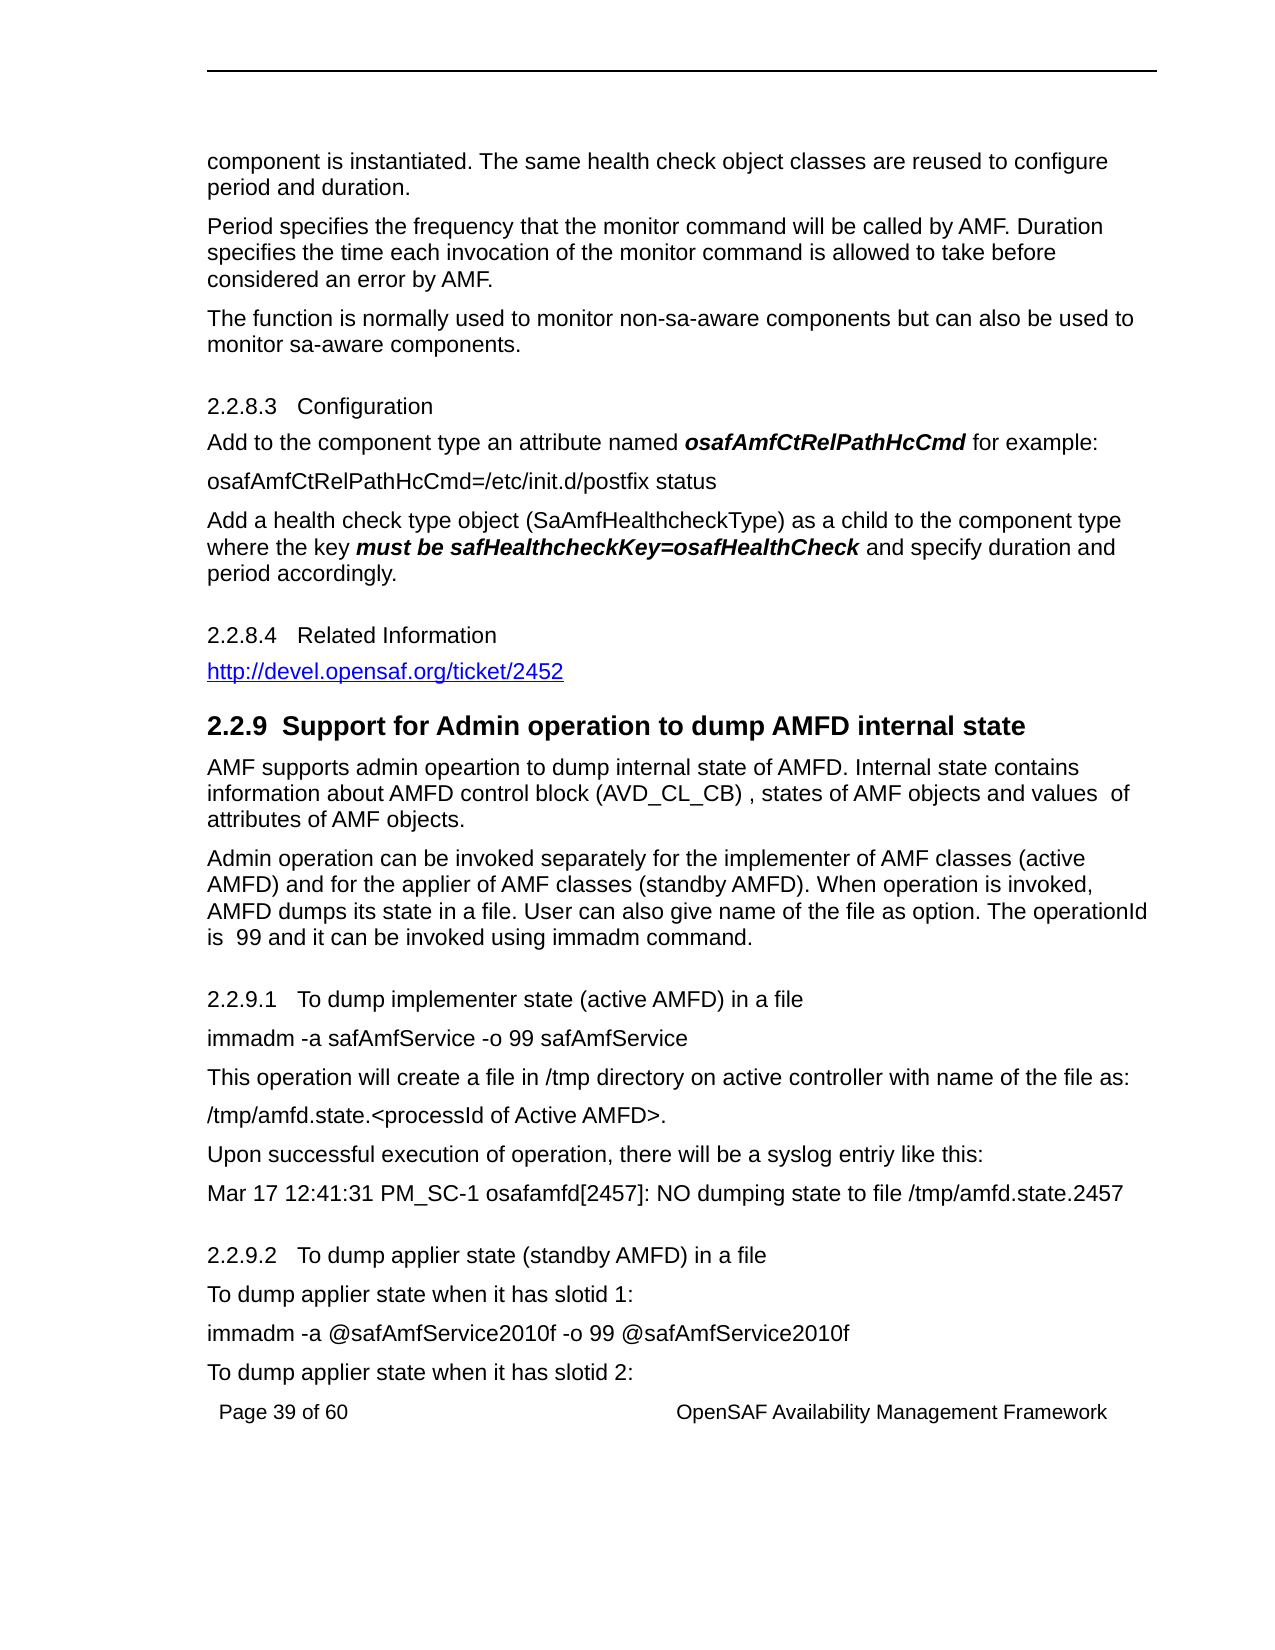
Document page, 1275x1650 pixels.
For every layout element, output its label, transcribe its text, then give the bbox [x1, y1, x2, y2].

text Mar 17 12:41:31 PM_SC-1 osafamfd[2457]: NO dumping state to file /tmp/amfd.state.2457 [207, 1180, 1157, 1206]
text Add to the component type an attribute named osafAmfCtRelPathHcCmd for example: [207, 429, 1157, 456]
text /tmp/amfd.state.<processId of Active AMFD>. [207, 1102, 1157, 1129]
text To dump applier state when it has slotid 1: [207, 1281, 1157, 1307]
subtitle Configuration [207, 393, 1157, 419]
subtitle To dump applier state (standby AMFD) in a file [207, 1242, 1157, 1268]
text Period specifies the frequency that the monitor command will be called by AMF. Duration specifies the time each invocation of the monitor command is allowed to take before considered an error by AMF. [207, 213, 1157, 292]
text osafAmfCtRelPathHcCmd=/etc/init.d/postfix status [207, 468, 1157, 494]
text The function is normally used to monitor non-sa-aware components but can also be used to monitor sa-aware components. [207, 304, 1157, 357]
text immadm -a safAmfService -o 99 safAmfService [207, 1025, 1157, 1051]
subtitle To dump implementer state (active AMFD) in a file [207, 986, 1157, 1012]
text Add a health check type object (SaAmfHealthcheckType) as a child to the component type where the key must be safHealthcheckKey=osafHealthCheck and specify duration and period accordingly. [207, 507, 1157, 586]
text To dump applier state when it has slotid 2: [207, 1358, 1157, 1385]
text immadm -a @safAmfService2010f -o 99 @safAmfService2010f [207, 1319, 1157, 1346]
text AMF supports admin opeartion to dump internal state of AMFD. Internal state contains information about AMFD control block (AVD_CL_CB) , states of AMF objects and values of attributes of AMF objects. [207, 753, 1157, 832]
subtitle Related Information [207, 622, 1157, 648]
text Upon successful execution of operation, there will be a syslog entriy like this: [207, 1141, 1157, 1168]
text component is instantiated. The same health check object classes are reused to configure period and duration. [207, 148, 1157, 200]
text Admin operation can be invoked separately for the implementer of AMF classes (active AMFD) and for the applier of AMF classes (standby AMFD). When operation is invoked, AMFD dumps its state in a file. User can also give name of the file as option. The operationId is 99 and it can be invoked using immadm command. [207, 845, 1157, 950]
text http://devel.opensaf.org/ticket/2452 [207, 658, 1157, 685]
text This operation will create a file in /tmp directory on active controller with name of the file as: [207, 1063, 1157, 1090]
subtitle Support for Admin operation to dump AMFD internal state [207, 710, 1157, 741]
